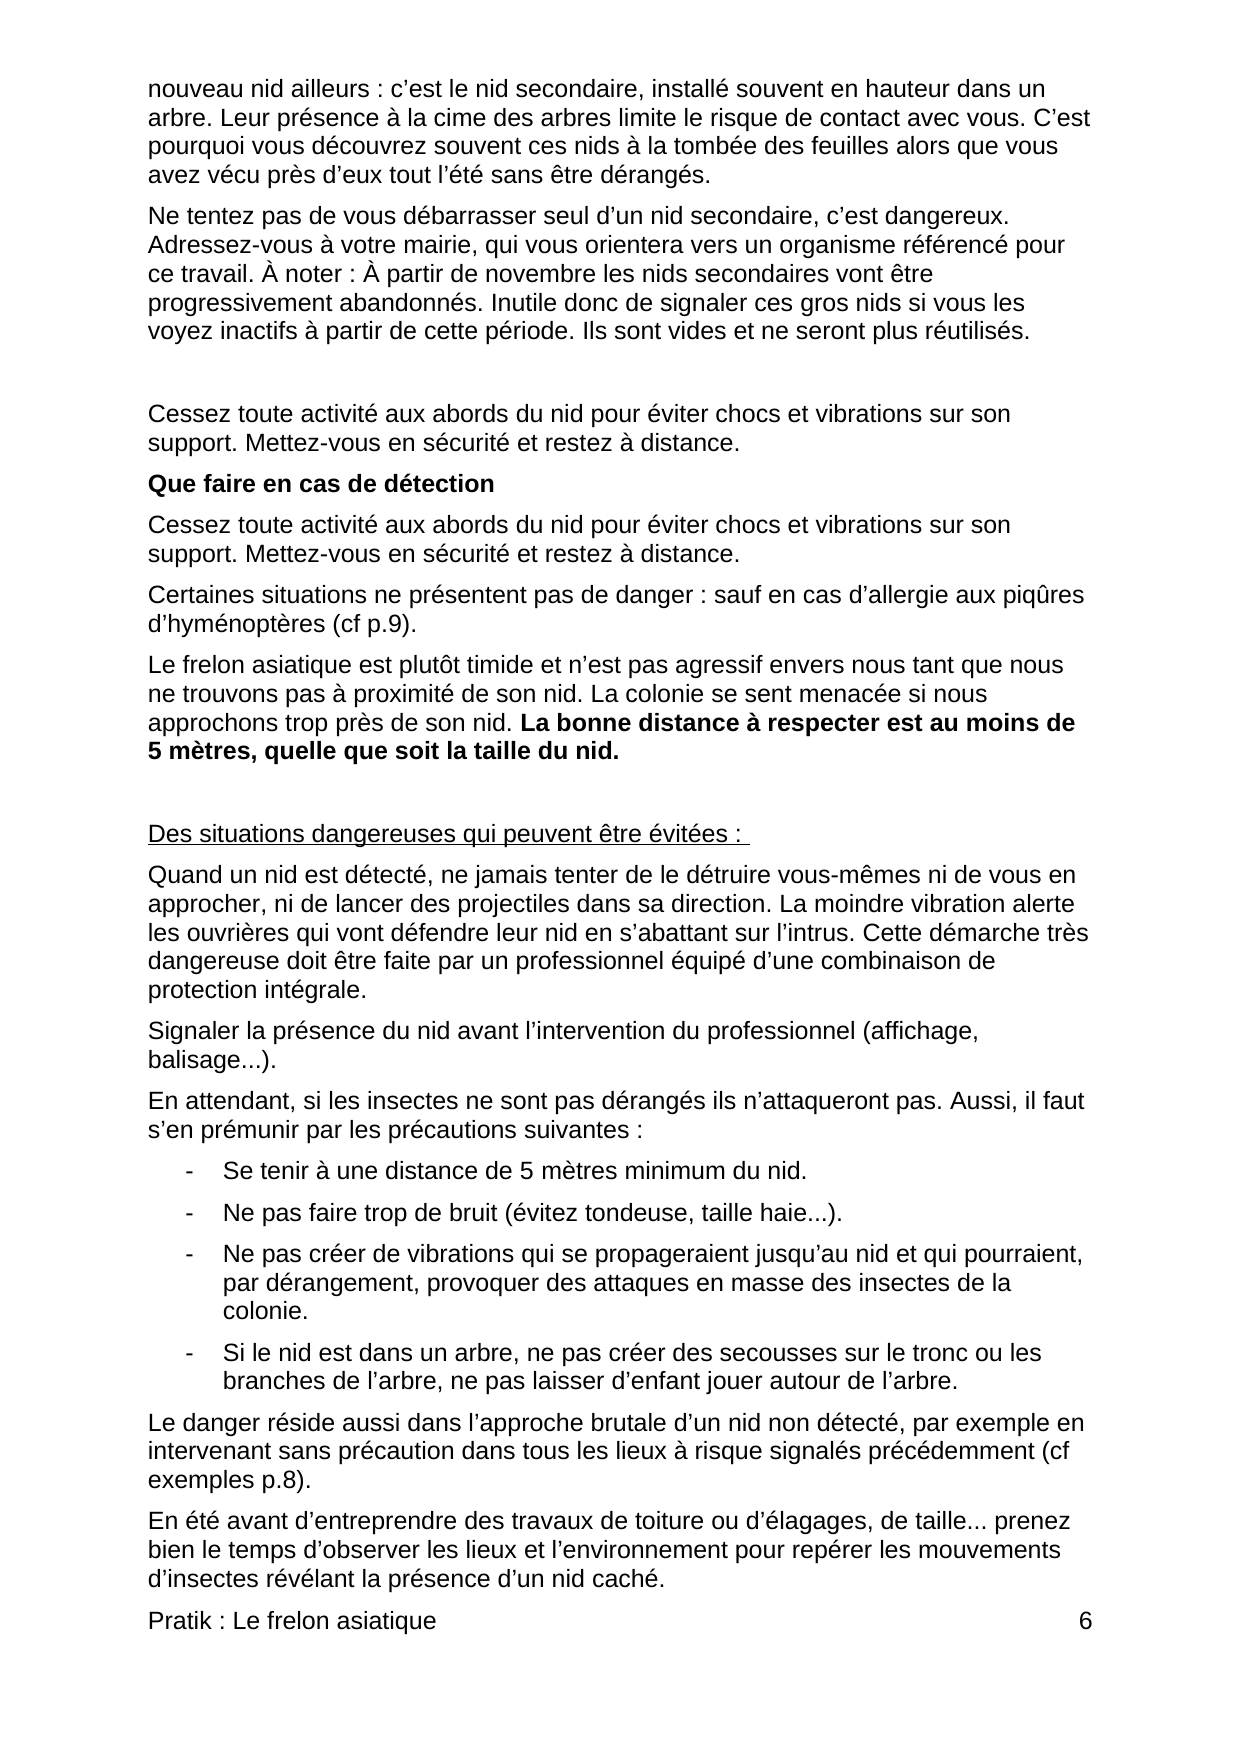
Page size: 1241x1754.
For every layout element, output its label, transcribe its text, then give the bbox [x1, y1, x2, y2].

text Cessez toute activité aux abords du nid pour éviter chocs et vibrations sur son support. Mettez-vous en sécurité et restez à distance. [148, 510, 1093, 567]
text En été avant d’entreprendre des travaux de toiture ou d’élagages, de taille... prenez bien le temps d’observer les lieux et l’environnement pour repérer les mouvements d’insectes révélant la présence d’un nid caché. [148, 1506, 1093, 1592]
text Certaines situations ne présentent pas de danger : sauf en cas d’allergie aux piqûres d’hyménoptères (cf p.9). [148, 580, 1093, 637]
text Le danger réside aussi dans l’approche brutale d’un nid non détecté, par exemple en intervenant sans précaution dans tous les lieux à risque signalés précédemment (cf exemples p.8). [148, 1407, 1093, 1494]
text En attendant, si les insectes ne sont pas dérangés ils n’attaqueront pas. Aussi, il faut s’en prémunir par les précautions suivantes : [148, 1086, 1093, 1144]
text Que faire en cas de détection [148, 469, 1093, 497]
text Le frelon asiatique est plutôt timide et n’est pas agressif envers nous tant que nous ne trouvons pas à proximité de son nid. La colonie se sent menacée si nous approchons trop près de son nid. La bonne distance à respecter est au moins de 5 mètres, quelle que soit la taille du nid. [148, 650, 1093, 765]
list Ne pas créer de vibrations qui se propageraient jusqu’au nid et qui pourraient, par dérangement, provoquer des attaques en masse des insectes de la colonie. [185, 1239, 1093, 1325]
text Quand un nid est détecté, ne jamais tenter de le détruire vous-mêmes ni de vous en approcher, ni de lancer des projectiles dans sa direction. La moindre vibration alerte les ouvrières qui vont défendre leur nid en s’abattant sur l’intrus. Cette démarche très dangereuse doit être faite par un professionnel équipé d’une combinaison de protection intégrale. [148, 860, 1093, 1004]
text Signaler la présence du nid avant l’intervention du professionnel (affichage, balisage...). [148, 1016, 1093, 1074]
text nouveau nid ailleurs : c’est le nid secondaire, installé souvent en hauteur dans un arbre. Leur présence à la cime des arbres limite le risque de contact avec vous. C’est pourquoi vous découvrez souvent ces nids à la tombée des feuilles alors que vous avez vécu près d’eux tout l’été sans être dérangés. [148, 74, 1093, 189]
text Des situations dangereuses qui peuvent être évitées : [148, 819, 1093, 847]
text Cessez toute activité aux abords du nid pour éviter chocs et vibrations sur son support. Mettez-vous en sécurité et restez à distance. [148, 399, 1093, 456]
text Ne tentez pas de vous débarrasser seul d’un nid secondaire, c’est dangereux. Adressez-vous à votre mairie, qui vous orientera vers un organisme référencé pour ce travail. À noter : À partir de novembre les nids secondaires vont être progressivement abandonnés. Inutile donc de signaler ces gros nids si vous les voyez inactifs à partir de cette période. Ils sont vides et ne seront plus réutilisés. [148, 201, 1093, 345]
list Se tenir à une distance de 5 mètres minimum du nid. [185, 1156, 1093, 1185]
list Si le nid est dans un arbre, ne pas créer des secousses sur le tronc ou les branches de l’arbre, ne pas laisser d’enfant jouer autour de l’arbre. [185, 1337, 1093, 1395]
list Ne pas faire trop de bruit (évitez tondeuse, taille haie...). [185, 1197, 1093, 1226]
